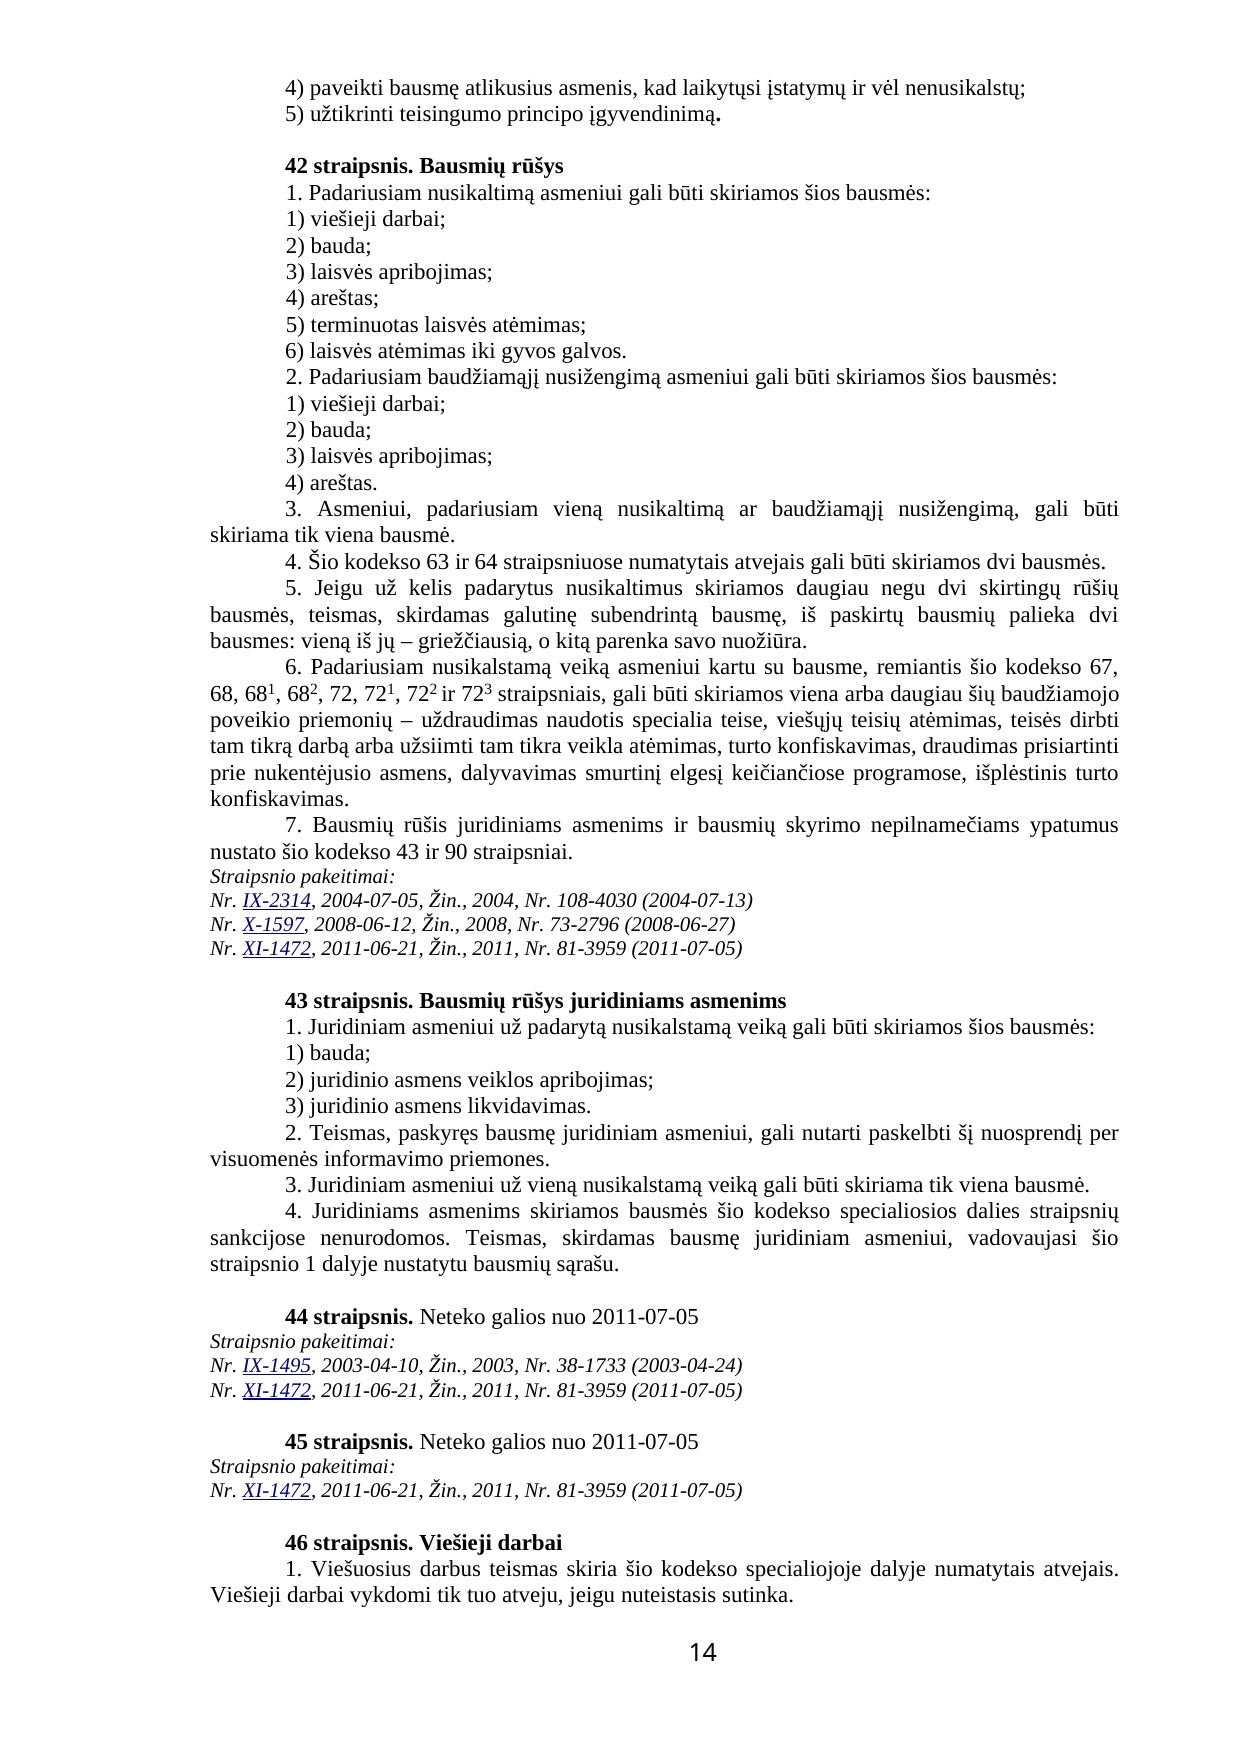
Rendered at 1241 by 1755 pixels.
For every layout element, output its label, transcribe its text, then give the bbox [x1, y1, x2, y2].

text Nr. XI-1472, 2011-06-21, Žin., 2011, Nr. 81-3959 (2011-07-05) [210, 936, 1120, 960]
text 1. Padariusiam nusikaltimą asmeniui gali būti skiriamos šios bausmės: [210, 179, 1106, 205]
text Nr. IX-2314, 2004-07-05, Žin., 2004, Nr. 108-4030 (2004-07-13) [210, 888, 1120, 912]
text 2. Teismas, paskyręs bausmę juridiniam asmeniui, gali nutarti paskelbti šį nuosprendį per visuomenės informavimo priemones. [210, 1118, 1120, 1171]
text 44 straipsnis. Neteko galios nuo 2011-07-05 [210, 1303, 1120, 1329]
text 6) laisvės atėmimas iki gyvos galvos. [210, 337, 1120, 363]
text 5) užtikrinti teisingumo principo įgyvendinimą. [210, 100, 1120, 126]
text 6. Padariusiam nusikalstamą veiką asmeniui kartu su bausme, remiantis šio kodekso 67, 68, 681, 682, 72, 721, 722 ir 723 straipsniais, gali būti skiriamos viena arba daugiau šių baudžiamojo poveikio priemonių – uždraudimas naudotis specialia teise, viešųjų teisių atėmimas, teisės dirbti tam tikrą darbą arba užsiimti tam tikra veikla atėmimas, turto konfiskavimas, draudimas prisiartinti prie nukentėjusio asmens, dalyvavimas smurtinį elgesį keičiančiose programose, išplėstinis turto konfiskavimas. [210, 653, 1120, 811]
text 5. Jeigu už kelis padarytus nusikaltimus skiriamos daugiau negu dvi skirtingų rūšių bausmės, teismas, skirdamas galutinę subendrintą bausmę, iš paskirtų bausmių palieka dvi bausmes: vieną iš jų – griežčiausią, o kitą parenka savo nuožiūra. [210, 574, 1120, 653]
text 1) bauda; [210, 1039, 1120, 1066]
text 4) areštas. [210, 469, 1120, 495]
text 2) bauda; [210, 416, 1106, 442]
text 3) laisvės apribojimas; [210, 442, 1106, 469]
text 1) viešieji darbai; [210, 205, 1106, 232]
text 42 straipsnis. Bausmių rūšys [210, 153, 1120, 179]
text 1. Juridiniam asmeniui už padarytą nusikalstamą veiką gali būti skiriamos šios bausmės: [210, 1013, 1120, 1039]
text 1. Viešuosius darbus teismas skiria šio kodekso specialiojoje dalyje numatytais atvejais. Viešieji darbai vykdomi tik tuo atveju, jeigu nuteistasis sutinka. [210, 1555, 1120, 1608]
text 7. Bausmių rūšis juridiniams asmenims ir bausmių skyrimo nepilnamečiams ypatumus nustato šio kodekso 43 ir 90 straipsniai. [210, 811, 1120, 864]
text Nr. XI-1472, 2011-06-21, Žin., 2011, Nr. 81-3959 (2011-07-05) [210, 1377, 1120, 1402]
text 45 straipsnis. Neteko galios nuo 2011-07-05 [210, 1428, 1120, 1454]
text Straipsnio pakeitimai: [210, 1329, 1120, 1353]
text 46 straipsnis. Viešieji darbai [210, 1529, 1120, 1555]
text 2) bauda; [210, 232, 1106, 258]
text 4) paveikti bausmę atlikusius asmenis, kad laikytųsi įstatymų ir vėl nenusikalstų; [210, 73, 1120, 100]
text 2) juridinio asmens veiklos apribojimas; [210, 1066, 1120, 1092]
text Straipsnio pakeitimai: [210, 1454, 1120, 1478]
text Straipsnio pakeitimai: [210, 864, 1120, 888]
text Nr. XI-1472, 2011-06-21, Žin., 2011, Nr. 81-3959 (2011-07-05) [210, 1478, 1120, 1502]
text 4. Šio kodekso 63 ir 64 straipsniuose numatytais atvejais gali būti skiriamos dvi bausmės. [210, 548, 1120, 574]
text 2. Padariusiam baudžiamąjį nusižengimą asmeniui gali būti skiriamos šios bausmės: [210, 363, 1106, 390]
text 3) juridinio asmens likvidavimas. [210, 1092, 1120, 1118]
text Nr. IX-1495, 2003-04-10, Žin., 2003, Nr. 38-1733 (2003-04-24) [210, 1353, 1120, 1377]
text 3. Juridiniam asmeniui už vieną nusikalstamą veiką gali būti skiriama tik viena bausmė. [210, 1171, 1120, 1198]
text 3. Asmeniui, padariusiam vieną nusikaltimą ar baudžiamąjį nusižengimą, gali būti skiriama tik viena bausmė. [210, 495, 1120, 548]
text 43 straipsnis. Bausmių rūšys juridiniams asmenims [210, 987, 1120, 1013]
text 1) viešieji darbai; [210, 390, 1106, 416]
text 3) laisvės apribojimas; [210, 258, 1106, 284]
text 5) terminuotas laisvės atėmimas; [210, 311, 1106, 337]
text 4. Juridiniams asmenims skiriamos bausmės šio kodekso specialiosios dalies straipsnių sankcijose nenurodomos. Teismas, skirdamas bausmę juridiniam asmeniui, vadovaujasi šio straipsnio 1 dalyje nustatytu bausmių sąrašu. [210, 1198, 1120, 1277]
text Nr. X-1597, 2008-06-12, Žin., 2008, Nr. 73-2796 (2008-06-27) [210, 912, 1120, 936]
text 4) areštas; [210, 284, 1106, 311]
